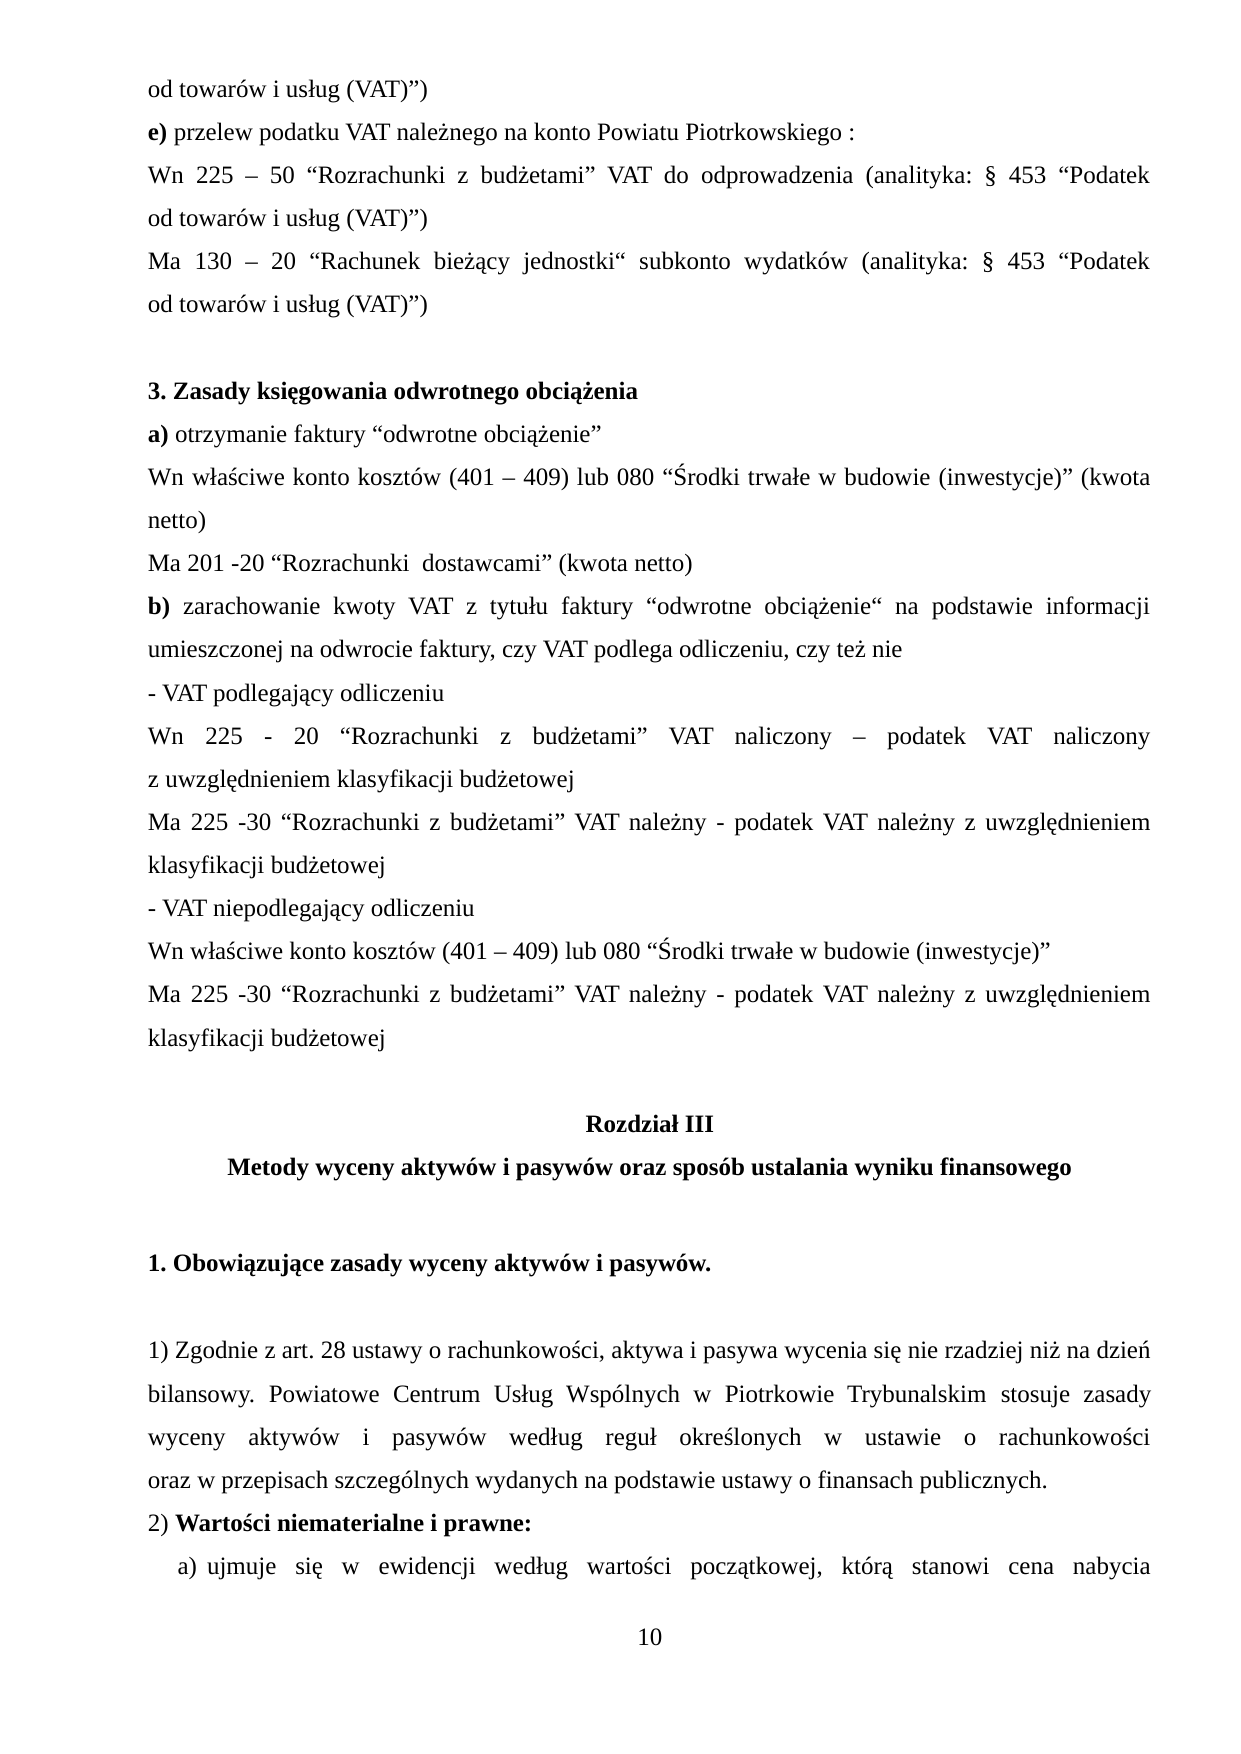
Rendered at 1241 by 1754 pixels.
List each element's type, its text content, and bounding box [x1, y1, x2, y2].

text Wn właściwe konto kosztów (401 – 409) lub 080 “Środki trwałe w budowie (inwestycje)” [148, 936, 1151, 965]
subtitle 1. Obowiązujące zasady wyceny aktywów i pasywów. [148, 1248, 1151, 1277]
text a) otrzymanie faktury “odwrotne obciążenie” [148, 419, 1151, 448]
text b) zarachowanie kwoty VAT z tytułu faktury “odwrotne obciążenie“ na podstawie informacji umieszczonej na odwrocie faktury, czy VAT podlega odliczeniu, czy też nie [148, 591, 1151, 663]
text Ma 225 -30 “Rozrachunki z budżetami” VAT należny - podatek VAT należny z uwzględnieniem klasyfikacji budżetowej [148, 979, 1151, 1051]
subtitle Rozdział III Metody wyceny aktywów i pasywów oraz sposób ustalania wyniku finansowego [148, 1109, 1151, 1181]
text e) przelew podatku VAT należnego na konto Powiatu Piotrkowskiego : [148, 117, 1151, 146]
text Wn 225 – 50 “Rozrachunki z budżetami” VAT do odprowadzenia (analityka: § 453 “Podatek od towarów i usług (VAT)”) [148, 160, 1151, 232]
text - VAT niepodlegający odliczeniu [148, 893, 1151, 922]
text Ma 201 -20 “Rozrachunki dostawcami” (kwota netto) [148, 548, 1151, 577]
text Ma 130 – 20 “Rachunek bieżący jednostki“ subkonto wydatków (analityka: § 453 “Podatek od towarów i usług (VAT)”) [148, 246, 1151, 318]
text - VAT podlegający odliczeniu [148, 678, 1151, 706]
text od towarów i usług (VAT)”) [148, 74, 1151, 103]
text 1) Zgodnie z art. 28 ustawy o rachunkowości, aktywa i pasywa wycenia się nie rzadziej niż na dzień bilansowy. Powiatowe Centrum Usług Wspólnych w Piotrkowie Trybunalskim stosuje zasady wyceny aktywów i pasywów według reguł określonych w ustawie o rachunkowości oraz w przepisach szczególnych wydanych na podstawie ustawy o finansach publicznych. [148, 1336, 1151, 1494]
text 2) Wartości niematerialne i prawne: [148, 1508, 1151, 1537]
text Wn 225 - 20 “Rozrachunki z budżetami” VAT naliczony – podatek VAT naliczony z uwzględnieniem klasyfikacji budżetowej [148, 721, 1151, 793]
text 3. Zasady księgowania odwrotnego obciążenia [148, 376, 1151, 404]
text Wn właściwe konto kosztów (401 – 409) lub 080 “Środki trwałe w budowie (inwestycje)” (kwota netto) [148, 462, 1151, 534]
text Ma 225 -30 “Rozrachunki z budżetami” VAT należny - podatek VAT należny z uwzględnieniem klasyfikacji budżetowej [148, 807, 1151, 879]
list ujmuje się w ewidencji według wartości początkowej, którą stanowi cena nabycia [177, 1551, 1151, 1580]
